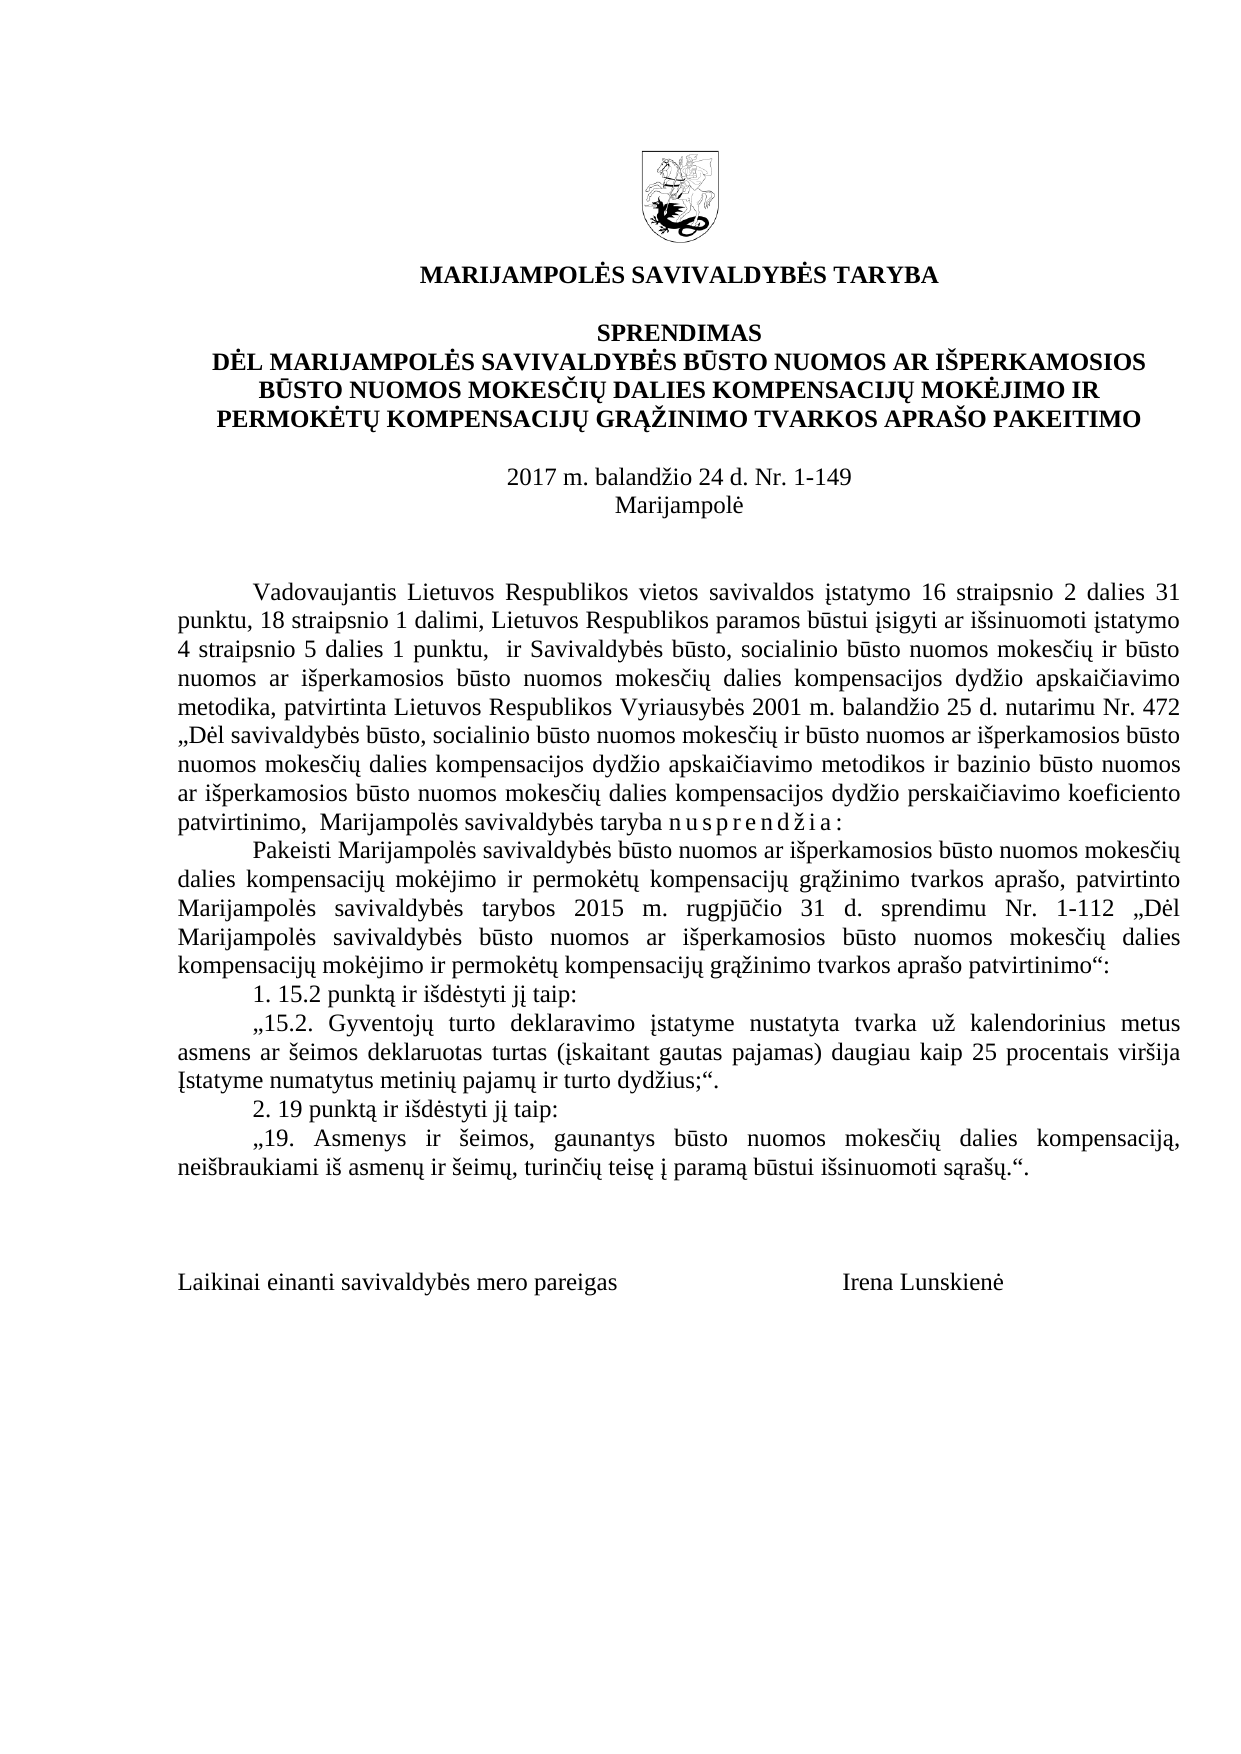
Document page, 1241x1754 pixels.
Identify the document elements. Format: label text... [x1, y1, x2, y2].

text Pakeisti Marijampolės savivaldybės būsto nuomos ar išperkamosios būsto nuomos mokesčių dalies kompensacijų mokėjimo ir permokėtų kompensacijų grąžinimo tvarkos aprašo, patvirtinto Marijampolės savivaldybės tarybos 2015 m. rugpjūčio 31 d. sprendimu Nr. 1-112 „Dėl Marijampolės savivaldybės būsto nuomos ar išperkamosios būsto nuomos mokesčių dalies kompensacijų mokėjimo ir permokėtų kompensacijų grąžinimo tvarkos aprašo patvirtinimo“: [177, 835, 1181, 979]
text 2017 m. balandžio 24 d. Nr. 1-149 [177, 462, 1181, 490]
text Vadovaujantis Lietuvos Respublikos vietos savivaldos įstatymo 16 straipsnio 2 dalies 31 punktu, 18 straipsnio 1 dalimi, Lietuvos Respublikos paramos būstui įsigyti ar išsinuomoti įstatymo 4 straipsnio 5 dalies 1 punktu, ir Savivaldybės būsto, socialinio būsto nuomos mokesčių ir būsto nuomos ar išperkamosios būsto nuomos mokesčių dalies kompensacijos dydžio apskaičiavimo metodika, patvirtinta Lietuvos Respublikos Vyriausybės 2001 m. balandžio 25 d. nutarimu Nr. 472 „Dėl savivaldybės būsto, socialinio būsto nuomos mokesčių ir būsto nuomos ar išperkamosios būsto nuomos mokesčių dalies kompensacijos dydžio apskaičiavimo metodikos ir bazinio būsto nuomos ar išperkamosios būsto nuomos mokesčių dalies kompensacijos dydžio perskaičiavimo koeficiento patvirtinimo, Marijampolės savivaldybės taryba nusprendžia: [177, 577, 1181, 835]
text 2. 19 punktą ir išdėstyti jį taip: [177, 1094, 1181, 1123]
text Marijampolė [177, 490, 1181, 519]
text MARIJAMPOLĖS SAVIVALDYBĖS TARYBA [177, 260, 1181, 289]
text „19. Asmenys ir šeimos, gaunantys būsto nuomos mokesčių dalies kompensaciją, neišbraukiami iš asmenų ir šeimų, turinčių teisę į paramą būstui išsinuomoti sąrašų.“. [177, 1123, 1181, 1180]
text „15.2. Gyventojų turto deklaravimo įstatyme nustatyta tvarka už kalendorinius metus asmens ar šeimos deklaruotas turtas (įskaitant gautas pajamas) daugiau kaip 25 procentais viršija Įstatyme numatytus metinių pajamų ir turto dydžius;“. [177, 1008, 1181, 1094]
text 1. 15.2 punktą ir išdėstyti jį taip: [177, 979, 1181, 1008]
text SPRENDIMAS [177, 318, 1181, 347]
text Laikinai einanti savivaldybės mero pareigas Irena Lunskienė [177, 1267, 1181, 1295]
text DĖL MARIJAMPOLĖS SAVIVALDYBĖS BŪSTO NUOMOS AR IŠPERKAMOSIOS BŪSTO NUOMOS MOKESČIŲ DALIES KOMPENSACIJŲ MOKĖJIMO IR PERMOKĖTŲ KOMPENSACIJŲ GRĄŽINIMO TVARKOS APRAŠO PAKEITIMO [177, 347, 1181, 433]
